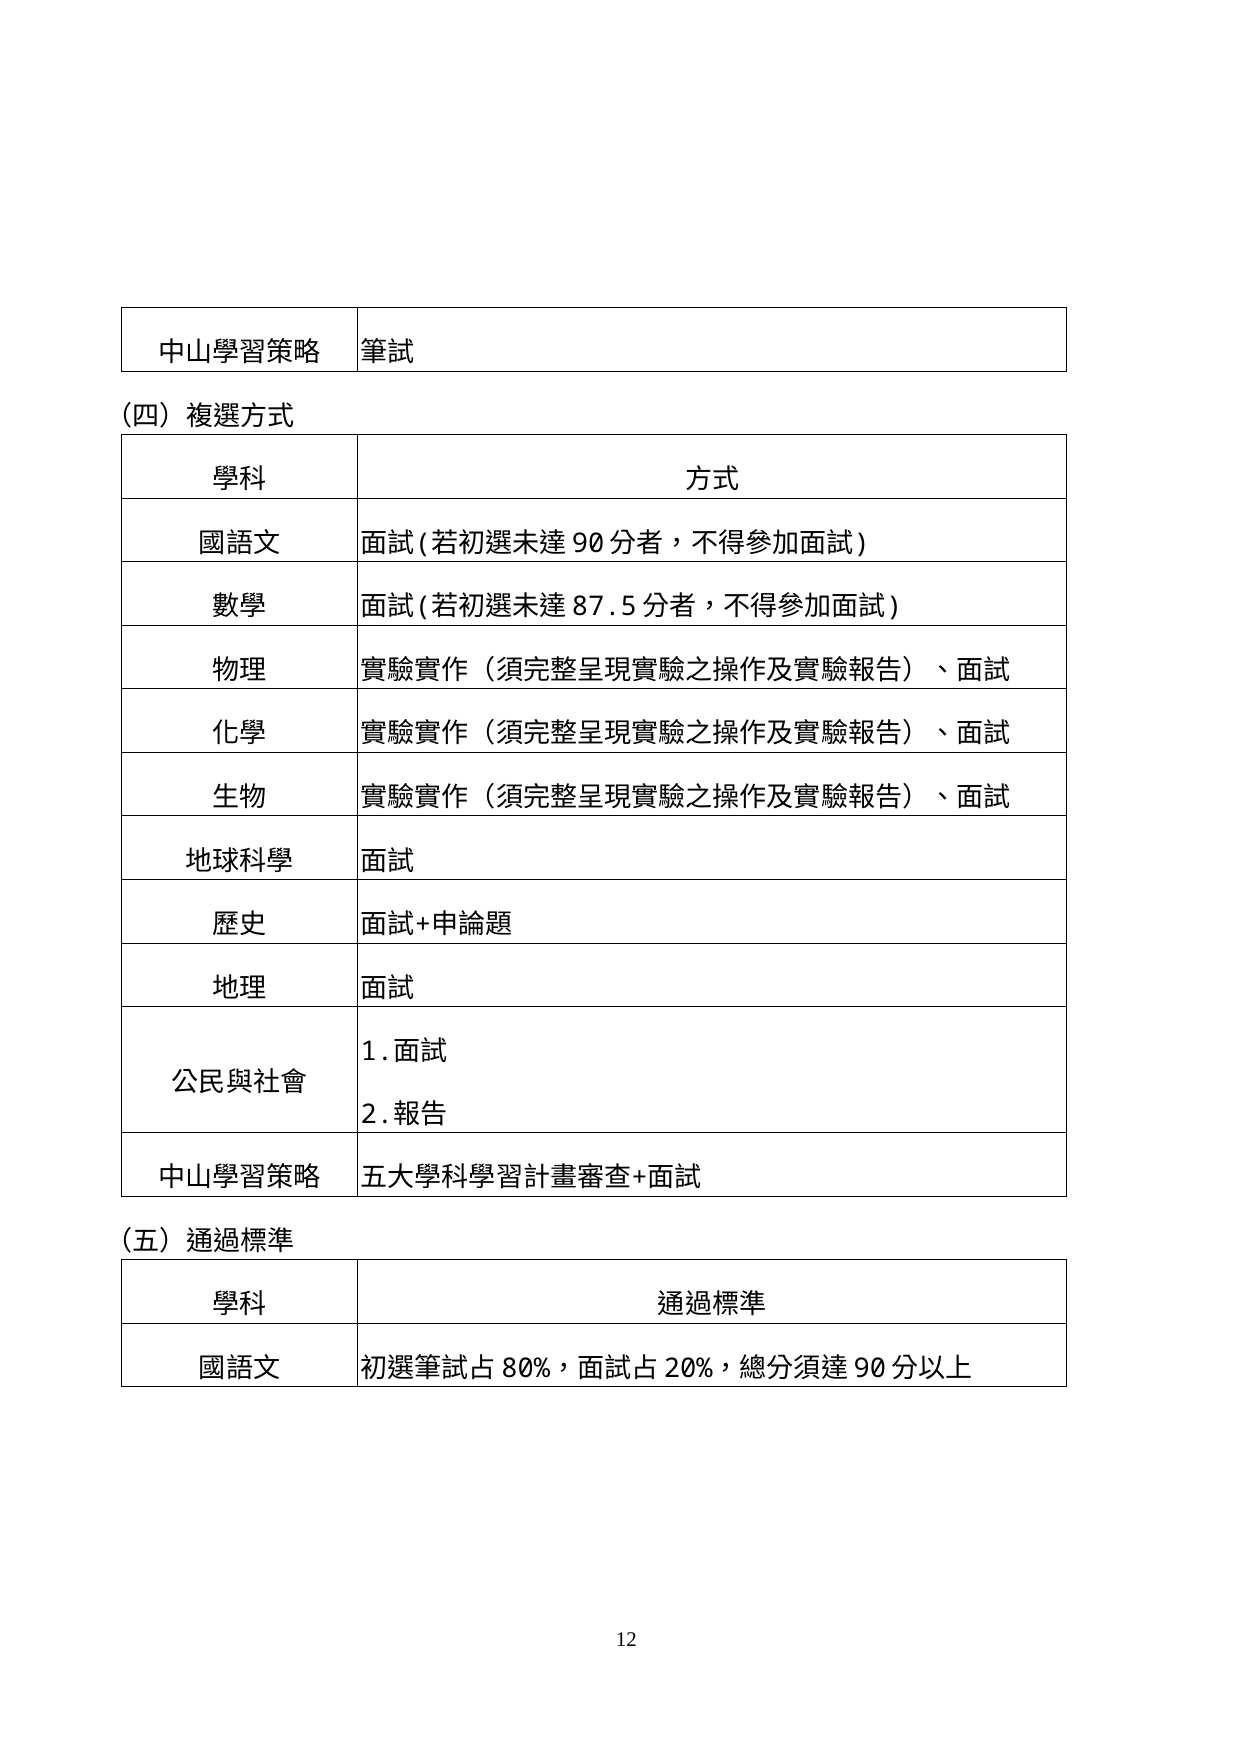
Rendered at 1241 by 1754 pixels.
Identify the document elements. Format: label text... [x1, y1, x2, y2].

table_header 學科 [122, 1260, 357, 1323]
table_cell 實驗實作（須完整呈現實驗之操作及實驗報告）、面試 [358, 753, 1066, 815]
table_cell 面試 [358, 816, 1066, 879]
table_cell 化學 [122, 689, 357, 752]
table_cell 筆試 [358, 308, 1066, 371]
table_cell 物理 [122, 626, 357, 688]
table_cell 面試 [358, 944, 1066, 1006]
table_cell 初選筆試占80%，面試占20%，總分須達90分以上 [358, 1324, 1066, 1386]
table_cell 實驗實作（須完整呈現實驗之操作及實驗報告）、面試 [358, 689, 1066, 752]
table_header 通過標準 [358, 1260, 1066, 1323]
table_cell 實驗實作（須完整呈現實驗之操作及實驗報告）、面試 [358, 626, 1066, 688]
text （五）通過標準 [89, 1197, 1152, 1259]
table_cell 中山學習策略 [122, 308, 357, 371]
table_cell 地球科學 [122, 816, 357, 879]
table_cell 五大學科學習計畫審查+面試 [358, 1133, 1066, 1196]
table_cell 中山學習策略 [122, 1133, 357, 1196]
table_cell 國語文 [122, 499, 357, 561]
table_cell 歷史 [122, 880, 357, 942]
table_cell 數學 [122, 562, 357, 625]
table_cell 生物 [122, 753, 357, 815]
table_header 方式 [358, 435, 1066, 498]
table_cell 面試(若初選未達87.5分者，不得參加面試) [358, 562, 1066, 625]
table_cell 地理 [122, 944, 357, 1006]
table_cell 1.面試 2.報告 [358, 1007, 1066, 1132]
table_cell 面試+申論題 [358, 880, 1066, 942]
table_cell 國語文 [122, 1324, 357, 1386]
table_cell 面試(若初選未達90分者，不得參加面試) [358, 499, 1066, 561]
table_header 學科 [122, 435, 357, 498]
table_cell 公民與社會 [122, 1007, 357, 1132]
text （四）複選方式 [89, 372, 1152, 434]
